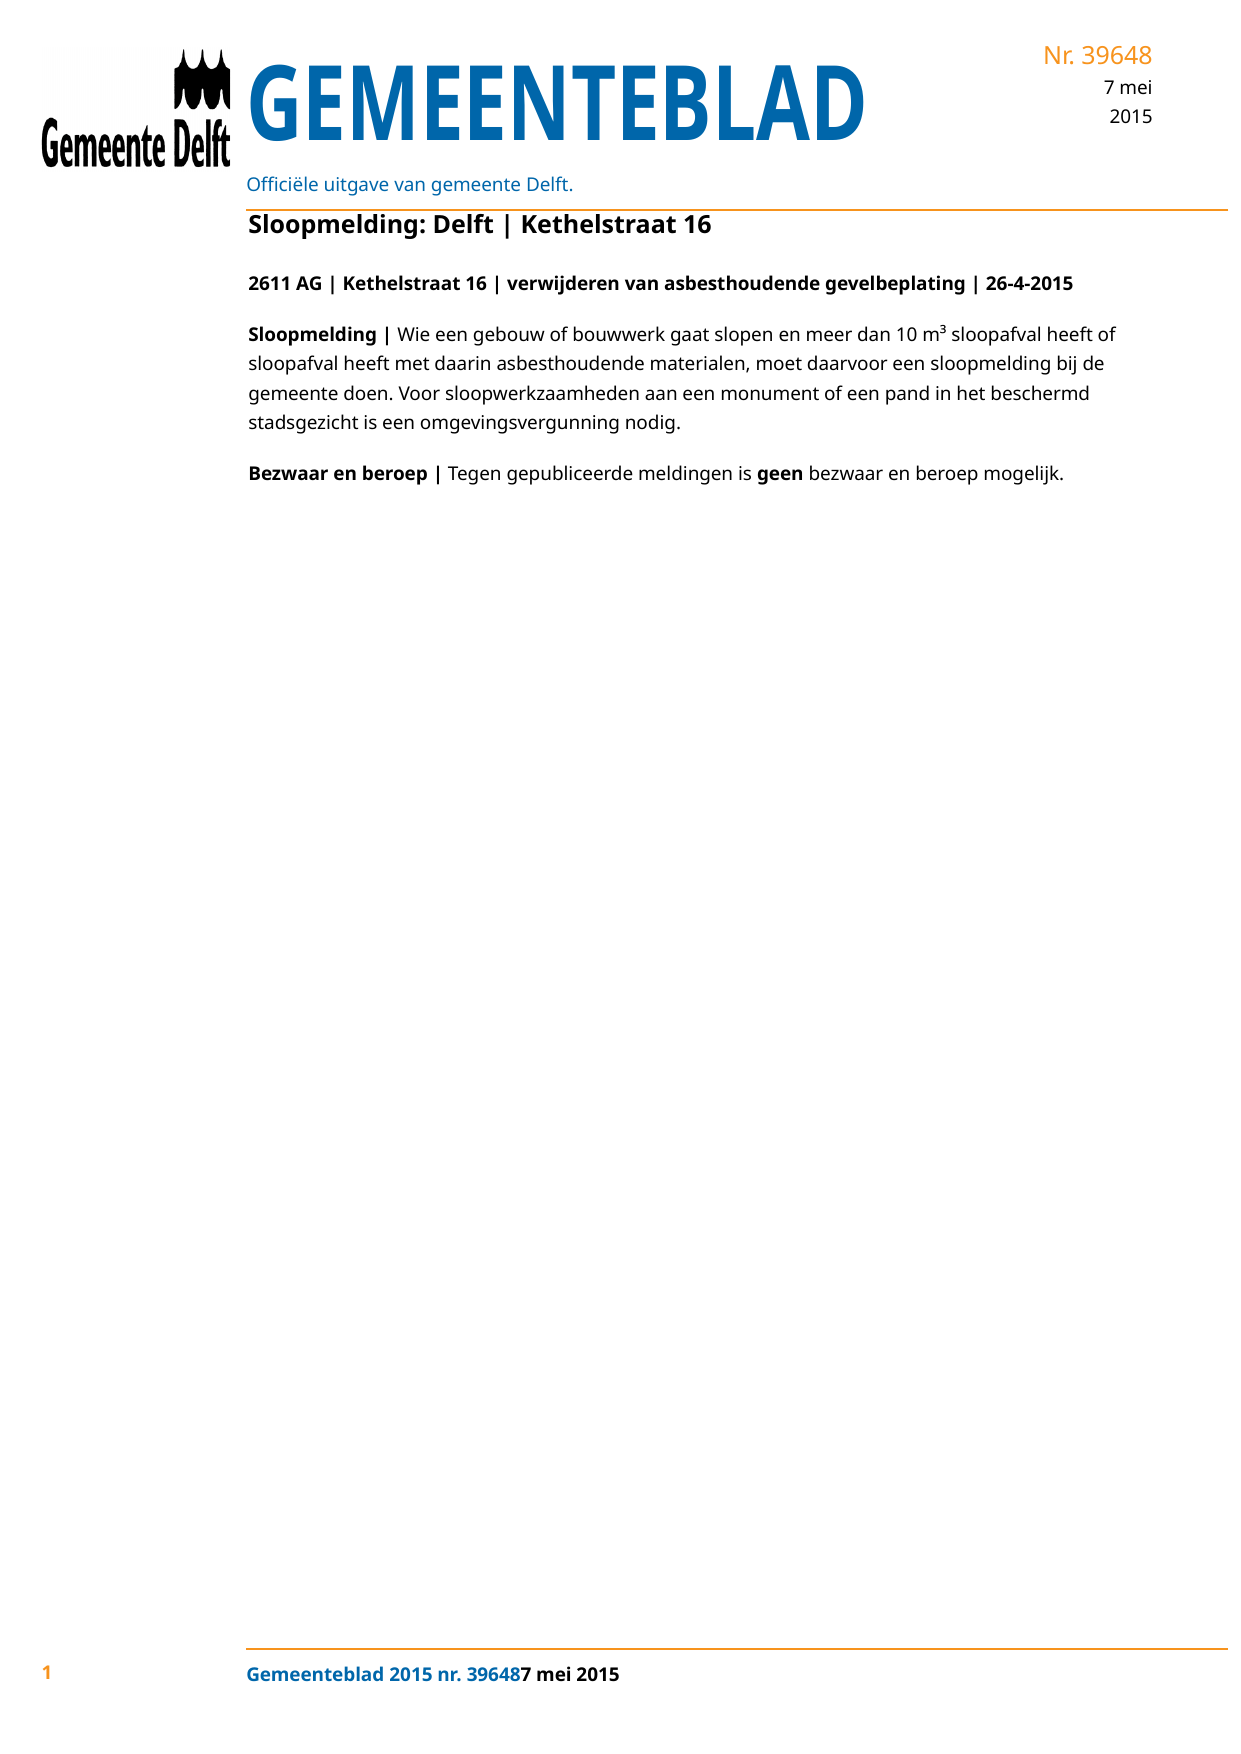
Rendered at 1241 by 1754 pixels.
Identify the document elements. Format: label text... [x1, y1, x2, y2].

text Sloopmelding: Delft | Kethelstraat 16 [248, 211, 1152, 241]
text 2611 AG | Kethelstraat 16 | verwijderen van asbesthoudende gevelbeplating | 26-4-2015 [248, 270, 1152, 296]
picture [41, 47, 231, 172]
text Sloopmelding | Wie een gebouw of bouwwerk gaat slopen en meer dan 10 m³ sloopafval heeft of sloopafval heeft met daarin asbesthoudende materialen, moet daarvoor een sloopmelding bij de gemeente doen. Voor sloopwerkzaamheden aan een monument of een pand in het beschermd stadsgezicht is een omgevingsvergunning nodig. [248, 321, 1152, 435]
text Bezwaar en beroep | Tegen gepubliceerde meldingen is geen bezwaar en beroep mogelijk. [248, 460, 1152, 486]
